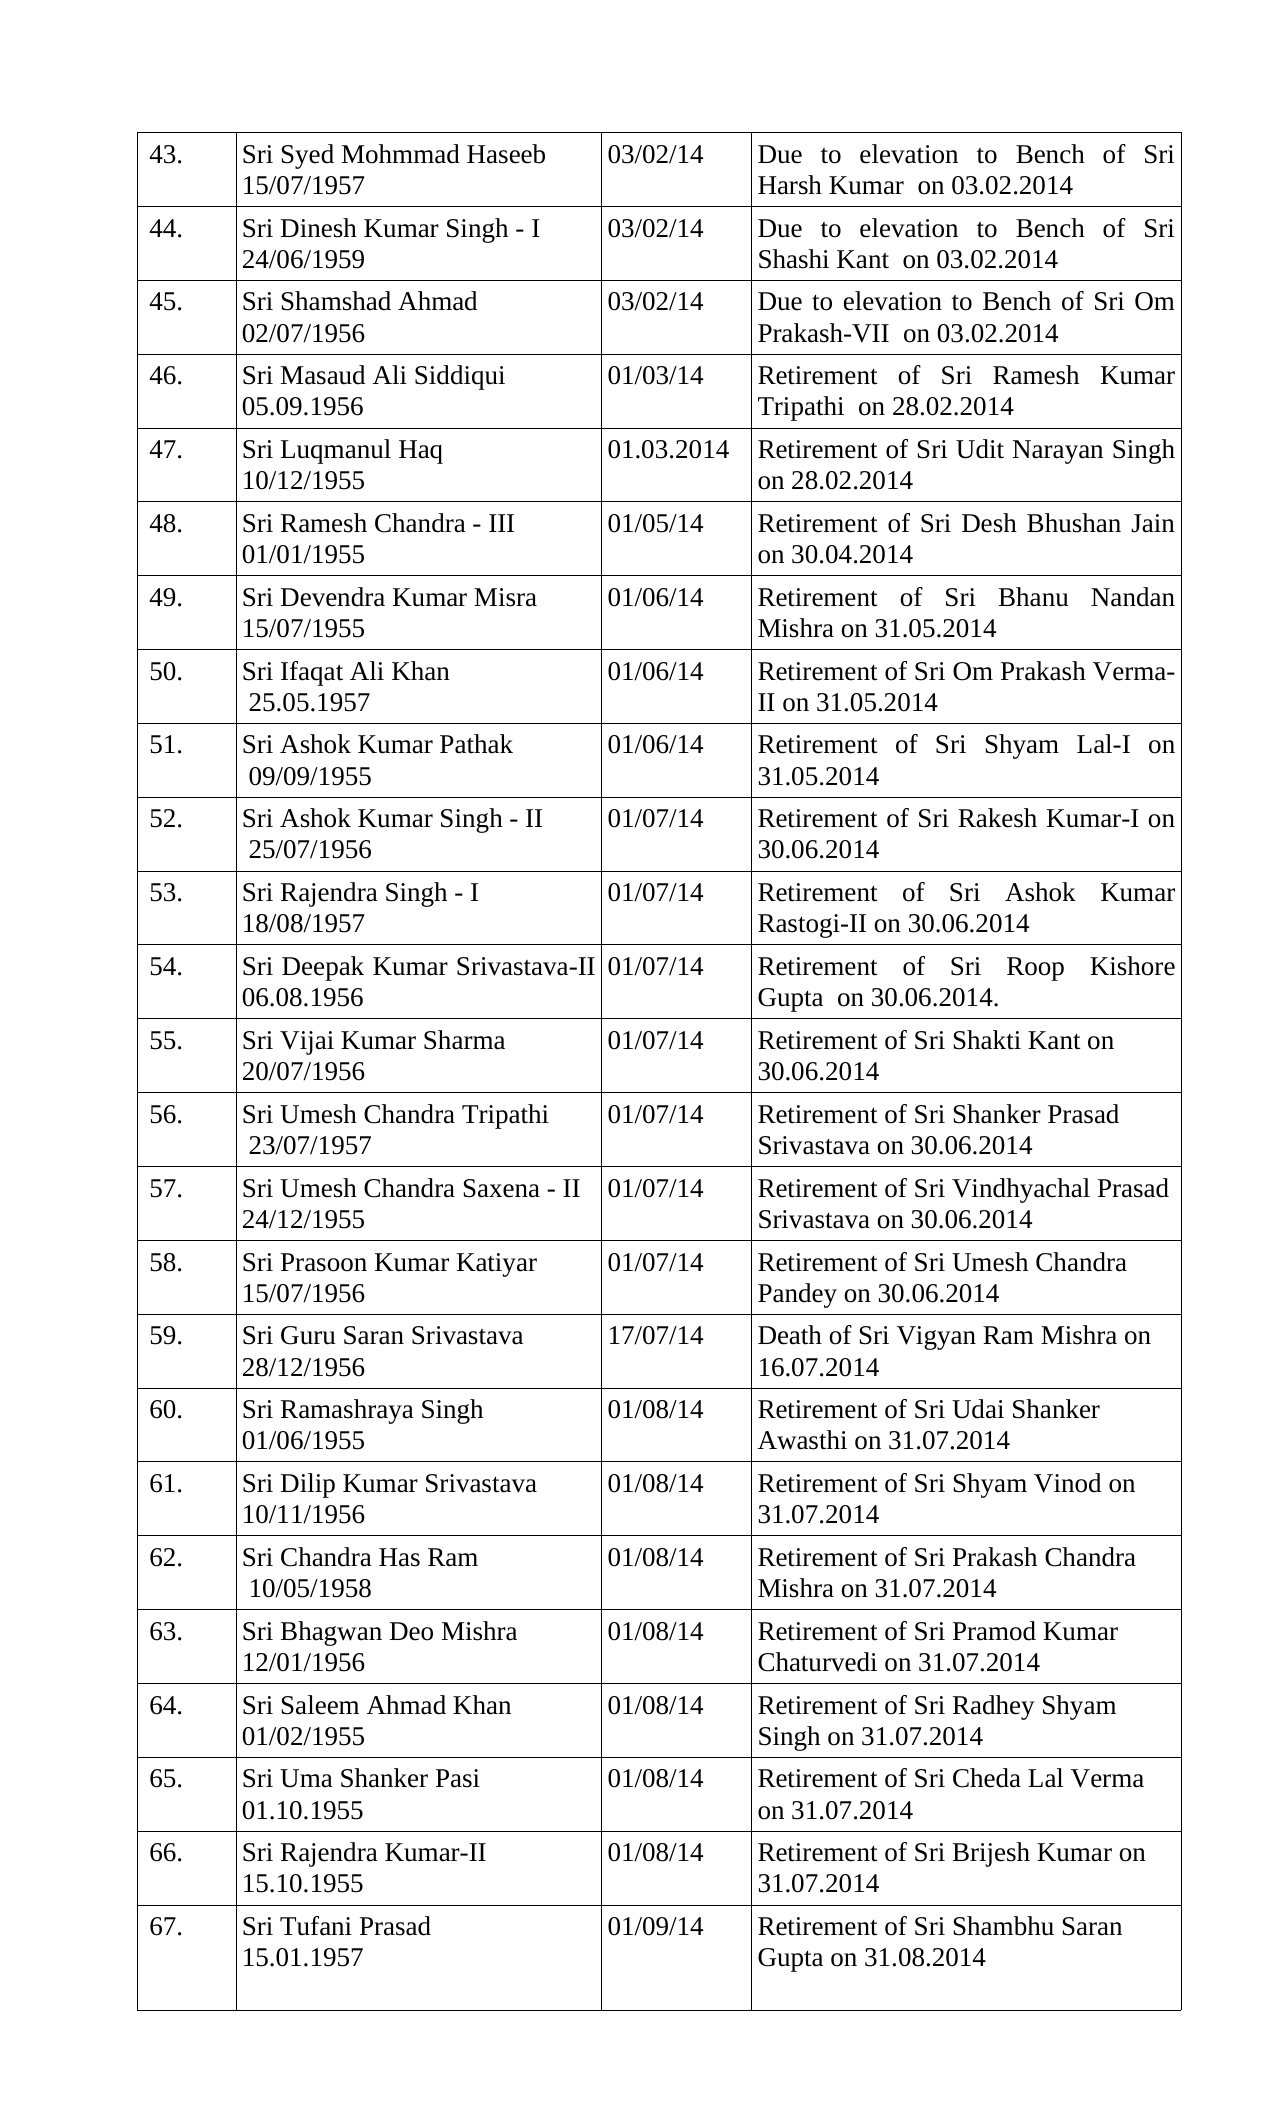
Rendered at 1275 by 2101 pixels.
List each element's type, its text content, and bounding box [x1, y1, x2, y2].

table_cell 01/07/14 [602, 1019, 751, 1092]
table_cell 03/02/14 [602, 207, 751, 280]
table_cell Sri Rajendra Singh - I 18/08/1957 [237, 872, 601, 944]
table_cell 01/08/14 [602, 1832, 751, 1904]
table_cell 01/05/14 [602, 502, 751, 575]
table_cell [138, 1241, 236, 1314]
table_cell Retirement of Sri Radhey Shyam Singh on 31.07.2014 [752, 1684, 1181, 1757]
table_cell [138, 355, 236, 427]
table_cell 01/06/14 [602, 650, 751, 723]
table_cell Retirement of Sri Shakti Kant on 30.06.2014 [752, 1019, 1181, 1092]
table_cell Due to elevation to Bench of Sri Om Prakash-VII on 03.02.2014 [752, 281, 1181, 353]
table_cell Due to elevation to Bench of Sri Harsh Kumar on 03.02.2014 [752, 133, 1181, 206]
table_cell Retirement of Sri Om Prakash Verma-II on 31.05.2014 [752, 650, 1181, 723]
table_cell Sri Prasoon Kumar Katiyar 15/07/1956 [237, 1241, 601, 1314]
table_cell Sri Uma Shanker Pasi 01.10.1955 [237, 1758, 601, 1831]
table_cell [138, 724, 236, 797]
table_cell 01/06/14 [602, 724, 751, 797]
table_cell Retirement of Sri Ashok Kumar Rastogi-II on 30.06.2014 [752, 872, 1181, 944]
table_cell 01/07/14 [602, 1241, 751, 1314]
table_cell 03/02/14 [602, 133, 751, 206]
table_cell Retirement of Sri Shyam Vinod on 31.07.2014 [752, 1462, 1181, 1535]
table_cell Retirement of Sri Brijesh Kumar on 31.07.2014 [752, 1832, 1181, 1904]
table_cell 01/08/14 [602, 1389, 751, 1461]
table_cell Sri Ramashraya Singh 01/06/1955 [237, 1389, 601, 1461]
table_cell 01/07/14 [602, 798, 751, 871]
table_cell 01/03/14 [602, 355, 751, 427]
table_cell [138, 1093, 236, 1166]
table_cell [138, 502, 236, 575]
table_cell Sri Chandra Has Ram 10/05/1958 [237, 1536, 601, 1609]
table_cell Retirement of Sri Roop Kishore Gupta on 30.06.2014. [752, 945, 1181, 1018]
table_cell Due to elevation to Bench of Sri Shashi Kant on 03.02.2014 [752, 207, 1181, 280]
table_cell Retirement of Sri Umesh Chandra Pandey on 30.06.2014 [752, 1241, 1181, 1314]
table_cell Retirement of Sri Shambhu Saran Gupta on 31.08.2014 [752, 1906, 1181, 2009]
table_cell Sri Ashok Kumar Singh - II 25/07/1956 [237, 798, 601, 871]
table_cell [138, 1019, 236, 1092]
table_cell Sri Guru Saran Srivastava 28/12/1956 [237, 1315, 601, 1387]
table_cell 01/07/14 [602, 1167, 751, 1240]
table_cell Sri Luqmanul Haq 10/12/1955 [237, 429, 601, 501]
table_cell [138, 945, 236, 1018]
table_cell Retirement of Sri Prakash Chandra Mishra on 31.07.2014 [752, 1536, 1181, 1609]
table_cell 01/08/14 [602, 1536, 751, 1609]
table_cell Sri Ifaqat Ali Khan 25.05.1957 [237, 650, 601, 723]
table_cell 01/08/14 [602, 1758, 751, 1831]
table_cell Sri Bhagwan Deo Mishra 12/01/1956 [237, 1610, 601, 1683]
table_cell Sri Ramesh Chandra - III 01/01/1955 [237, 502, 601, 575]
table_cell Sri Shamshad Ahmad 02/07/1956 [237, 281, 601, 353]
table_cell Retirement of Sri Bhanu Nandan Mishra on 31.05.2014 [752, 576, 1181, 649]
table_cell Sri Rajendra Kumar-II 15.10.1955 [237, 1832, 601, 1904]
table_cell Sri Masaud Ali Siddiqui 05.09.1956 [237, 355, 601, 427]
table_cell 01.03.2014 [602, 429, 751, 501]
table_cell [138, 798, 236, 871]
table_cell 01/07/14 [602, 872, 751, 944]
table_cell Retirement of Sri Pramod Kumar Chaturvedi on 31.07.2014 [752, 1610, 1181, 1683]
table_cell [138, 1906, 236, 2009]
table_cell 01/07/14 [602, 945, 751, 1018]
table_cell [138, 576, 236, 649]
table_cell Sri Umesh Chandra Tripathi 23/07/1957 [237, 1093, 601, 1166]
table_cell Sri Dinesh Kumar Singh - I 24/06/1959 [237, 207, 601, 280]
table_cell 17/07/14 [602, 1315, 751, 1387]
table_cell 03/02/14 [602, 281, 751, 353]
table_cell Retirement of Sri Shanker Prasad Srivastava on 30.06.2014 [752, 1093, 1181, 1166]
table_cell 01/09/14 [602, 1906, 751, 2009]
table_cell [138, 207, 236, 280]
table_cell [138, 1536, 236, 1609]
table_cell Retirement of Sri Shyam Lal-I on 31.05.2014 [752, 724, 1181, 797]
table_cell Retirement of Sri Cheda Lal Verma on 31.07.2014 [752, 1758, 1181, 1831]
table_cell Retirement of Sri Ramesh Kumar Tripathi on 28.02.2014 [752, 355, 1181, 427]
table_cell [138, 281, 236, 353]
table_cell 01/07/14 [602, 1093, 751, 1166]
table_cell Sri Deepak Kumar Srivastava-II 06.08.1956 [237, 945, 601, 1018]
table_cell 01/08/14 [602, 1684, 751, 1757]
table_cell [138, 1758, 236, 1831]
table_cell Sri Tufani Prasad 15.01.1957 [237, 1906, 601, 2009]
table_cell Sri Saleem Ahmad Khan 01/02/1955 [237, 1684, 601, 1757]
table_cell Sri Devendra Kumar Misra 15/07/1955 [237, 576, 601, 649]
table_cell Retirement of Sri Rakesh Kumar-I on 30.06.2014 [752, 798, 1181, 871]
table_cell Sri Dilip Kumar Srivastava 10/11/1956 [237, 1462, 601, 1535]
table_cell [138, 1832, 236, 1904]
table_cell 01/08/14 [602, 1610, 751, 1683]
table_cell Death of Sri Vigyan Ram Mishra on 16.07.2014 [752, 1315, 1181, 1387]
table_cell [138, 1315, 236, 1387]
table_cell Sri Ashok Kumar Pathak 09/09/1955 [237, 724, 601, 797]
table_cell [138, 133, 236, 206]
table_cell Sri Vijai Kumar Sharma 20/07/1956 [237, 1019, 601, 1092]
table_cell 01/06/14 [602, 576, 751, 649]
table_cell [138, 429, 236, 501]
table_cell [138, 1462, 236, 1535]
table_cell Retirement of Sri Vindhyachal Prasad Srivastava on 30.06.2014 [752, 1167, 1181, 1240]
table_cell Retirement of Sri Udit Narayan Singh on 28.02.2014 [752, 429, 1181, 501]
table_cell [138, 650, 236, 723]
table_cell 01/08/14 [602, 1462, 751, 1535]
table_cell Sri Syed Mohmmad Haseeb 15/07/1957 [237, 133, 601, 206]
table_cell [138, 1167, 236, 1240]
table_cell [138, 1389, 236, 1461]
table_cell Sri Umesh Chandra Saxena - II 24/12/1955 [237, 1167, 601, 1240]
table_cell Retirement of Sri Desh Bhushan Jain on 30.04.2014 [752, 502, 1181, 575]
table_cell [138, 872, 236, 944]
table_cell Retirement of Sri Udai Shanker Awasthi on 31.07.2014 [752, 1389, 1181, 1461]
table_cell [138, 1610, 236, 1683]
table_cell [138, 1684, 236, 1757]
